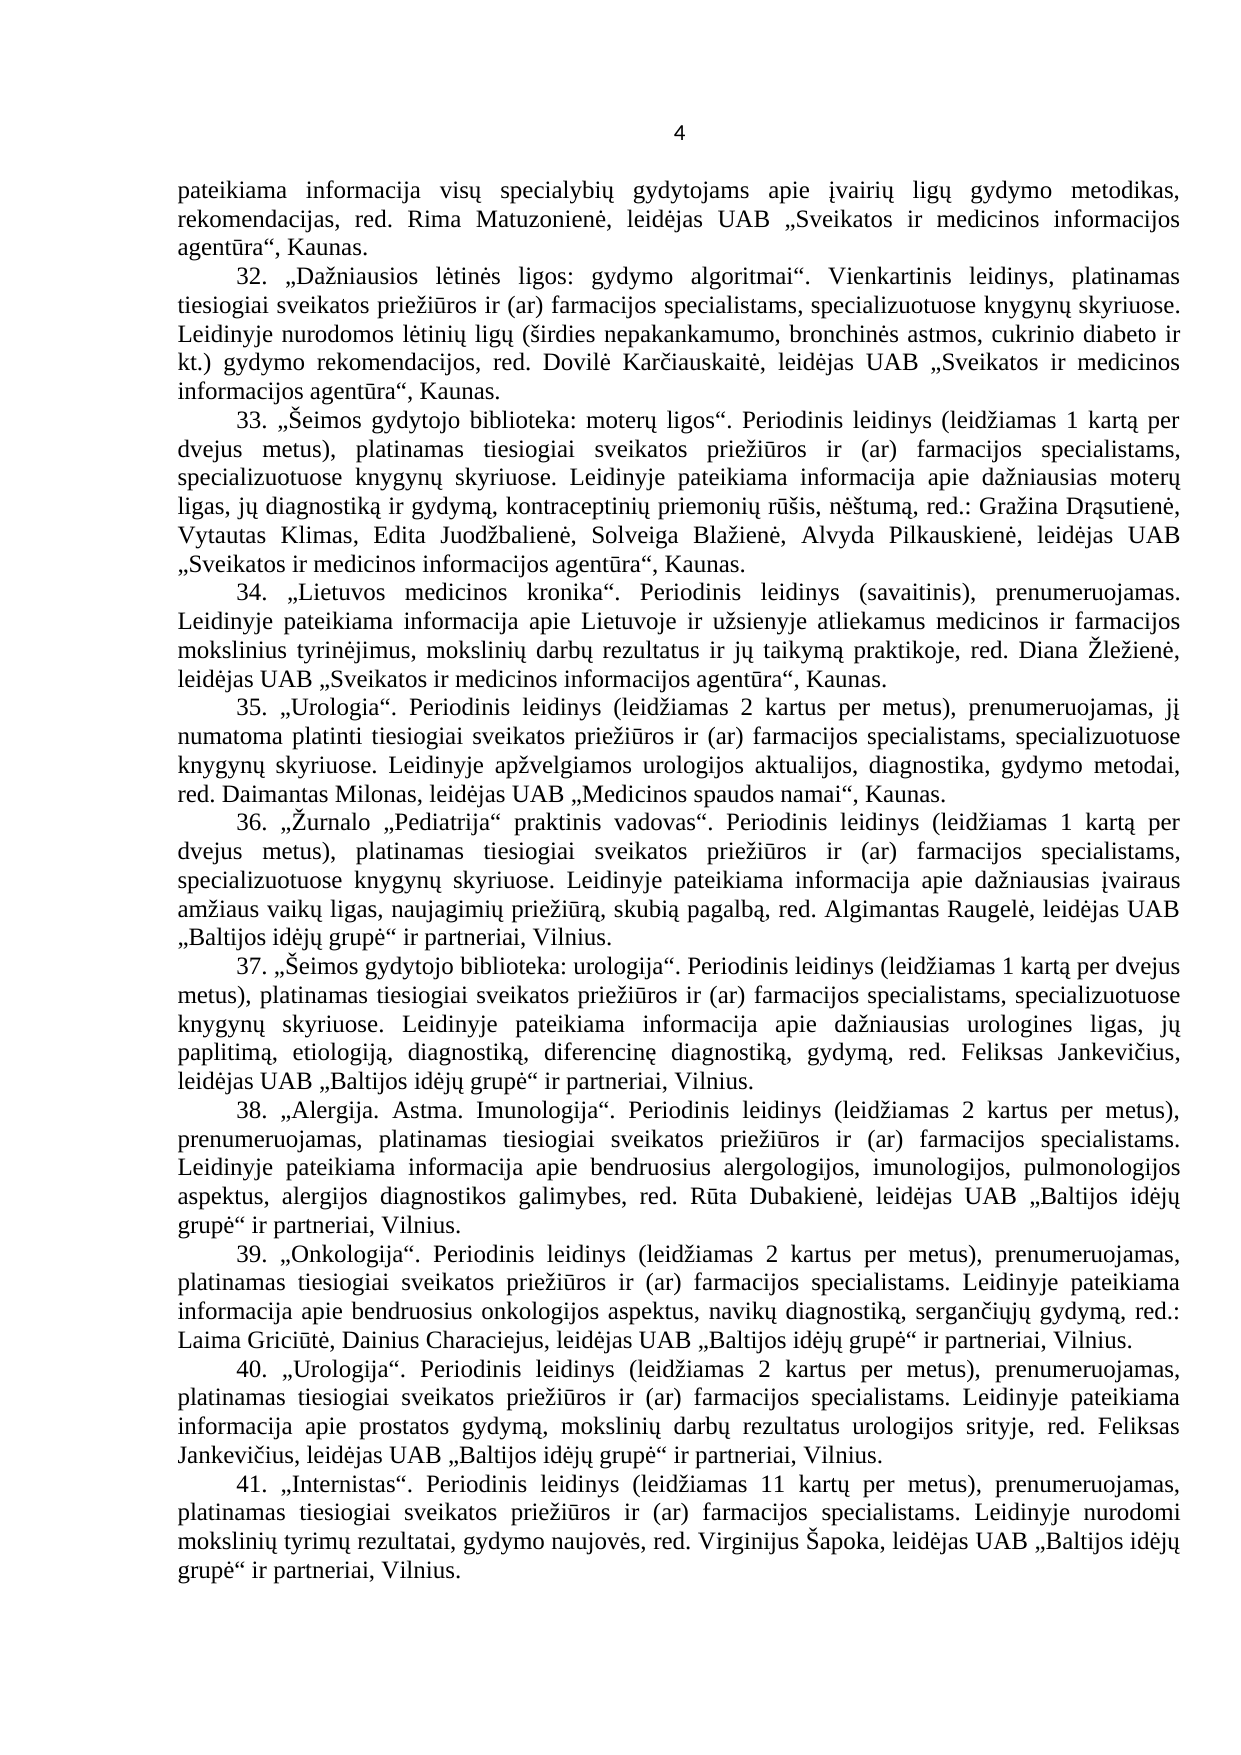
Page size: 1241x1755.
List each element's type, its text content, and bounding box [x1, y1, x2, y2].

text pateikiama informacija visų specialybių gydytojams apie įvairių ligų gydymo metodikas, rekomendacijas, red. Rima Matuzonienė, leidėjas UAB „Sveikatos ir medicinos informacijos agentūra“, Kaunas. [177, 175, 1181, 261]
text 34. „Lietuvos medicinos kronika“. Periodinis leidinys (savaitinis), prenumeruojamas. Leidinyje pateikiama informacija apie Lietuvoje ir užsienyje atliekamus medicinos ir farmacijos mokslinius tyrinėjimus, mokslinių darbų rezultatus ir jų taikymą praktikoje, red. Diana Žležienė, leidėjas UAB „Sveikatos ir medicinos informacijos agentūra“, Kaunas. [177, 577, 1181, 692]
text 38. „Alergija. Astma. Imunologija“. Periodinis leidinys (leidžiamas 2 kartus per metus), prenumeruojamas, platinamas tiesiogiai sveikatos priežiūros ir (ar) farmacijos specialistams. Leidinyje pateikiama informacija apie bendruosius alergologijos, imunologijos, pulmonologijos aspektus, alergijos diagnostikos galimybes, red. Rūta Dubakienė, leidėjas UAB „Baltijos idėjų grupė“ ir partneriai, Vilnius. [177, 1095, 1181, 1239]
text 32. „Dažniausios lėtinės ligos: gydymo algoritmai“. Vienkartinis leidinys, platinamas tiesiogiai sveikatos priežiūros ir (ar) farmacijos specialistams, specializuotuose knygynų skyriuose. Leidinyje nurodomos lėtinių ligų (širdies nepakankamumo, bronchinės astmos, cukrinio diabeto ir kt.) gydymo rekomendacijos, red. Dovilė Karčiauskaitė, leidėjas UAB „Sveikatos ir medicinos informacijos agentūra“, Kaunas. [177, 261, 1181, 405]
text 39. „Onkologija“. Periodinis leidinys (leidžiamas 2 kartus per metus), prenumeruojamas, platinamas tiesiogiai sveikatos priežiūros ir (ar) farmacijos specialistams. Leidinyje pateikiama informacija apie bendruosius onkologijos aspektus, navikų diagnostiką, sergančiųjų gydymą, red.: Laima Griciūtė, Dainius Characiejus, leidėjas UAB „Baltijos idėjų grupė“ ir partneriai, Vilnius. [177, 1239, 1181, 1354]
text 40. „Urologija“. Periodinis leidinys (leidžiamas 2 kartus per metus), prenumeruojamas, platinamas tiesiogiai sveikatos priežiūros ir (ar) farmacijos specialistams. Leidinyje pateikiama informacija apie prostatos gydymą, mokslinių darbų rezultatus urologijos srityje, red. Feliksas Jankevičius, leidėjas UAB „Baltijos idėjų grupė“ ir partneriai, Vilnius. [177, 1354, 1181, 1469]
text 33. „Šeimos gydytojo biblioteka: moterų ligos“. Periodinis leidinys (leidžiamas 1 kartą per dvejus metus), platinamas tiesiogiai sveikatos priežiūros ir (ar) farmacijos specialistams, specializuotuose knygynų skyriuose. Leidinyje pateikiama informacija apie dažniausias moterų ligas, jų diagnostiką ir gydymą, kontraceptinių priemonių rūšis, nėštumą, red.: Gražina Drąsutienė, Vytautas Klimas, Edita Juodžbalienė, Solveiga Blažienė, Alvyda Pilkauskienė, leidėjas UAB „Sveikatos ir medicinos informacijos agentūra“, Kaunas. [177, 405, 1181, 577]
text 36. „Žurnalo „Pediatrija“ praktinis vadovas“. Periodinis leidinys (leidžiamas 1 kartą per dvejus metus), platinamas tiesiogiai sveikatos priežiūros ir (ar) farmacijos specialistams, specializuotuose knygynų skyriuose. Leidinyje pateikiama informacija apie dažniausias įvairaus amžiaus vaikų ligas, naujagimių priežiūrą, skubią pagalbą, red. Algimantas Raugelė, leidėjas UAB „Baltijos idėjų grupė“ ir partneriai, Vilnius. [177, 807, 1181, 951]
text 41. „Internistas“. Periodinis leidinys (leidžiamas 11 kartų per metus), prenumeruojamas, platinamas tiesiogiai sveikatos priežiūros ir (ar) farmacijos specialistams. Leidinyje nurodomi mokslinių tyrimų rezultatai, gydymo naujovės, red. Virginijus Šapoka, leidėjas UAB „Baltijos idėjų grupė“ ir partneriai, Vilnius. [177, 1469, 1181, 1584]
text 35. „Urologia“. Periodinis leidinys (leidžiamas 2 kartus per metus), prenumeruojamas, jį numatoma platinti tiesiogiai sveikatos priežiūros ir (ar) farmacijos specialistams, specializuotuose knygynų skyriuose. Leidinyje apžvelgiamos urologijos aktualijos, diagnostika, gydymo metodai, red. Daimantas Milonas, leidėjas UAB „Medicinos spaudos namai“, Kaunas. [177, 692, 1181, 807]
text 37. „Šeimos gydytojo biblioteka: urologija“. Periodinis leidinys (leidžiamas 1 kartą per dvejus metus), platinamas tiesiogiai sveikatos priežiūros ir (ar) farmacijos specialistams, specializuotuose knygynų skyriuose. Leidinyje pateikiama informacija apie dažniausias urologines ligas, jų paplitimą, etiologiją, diagnostiką, diferencinę diagnostiką, gydymą, red. Feliksas Jankevičius, leidėjas UAB „Baltijos idėjų grupė“ ir partneriai, Vilnius. [177, 951, 1181, 1095]
